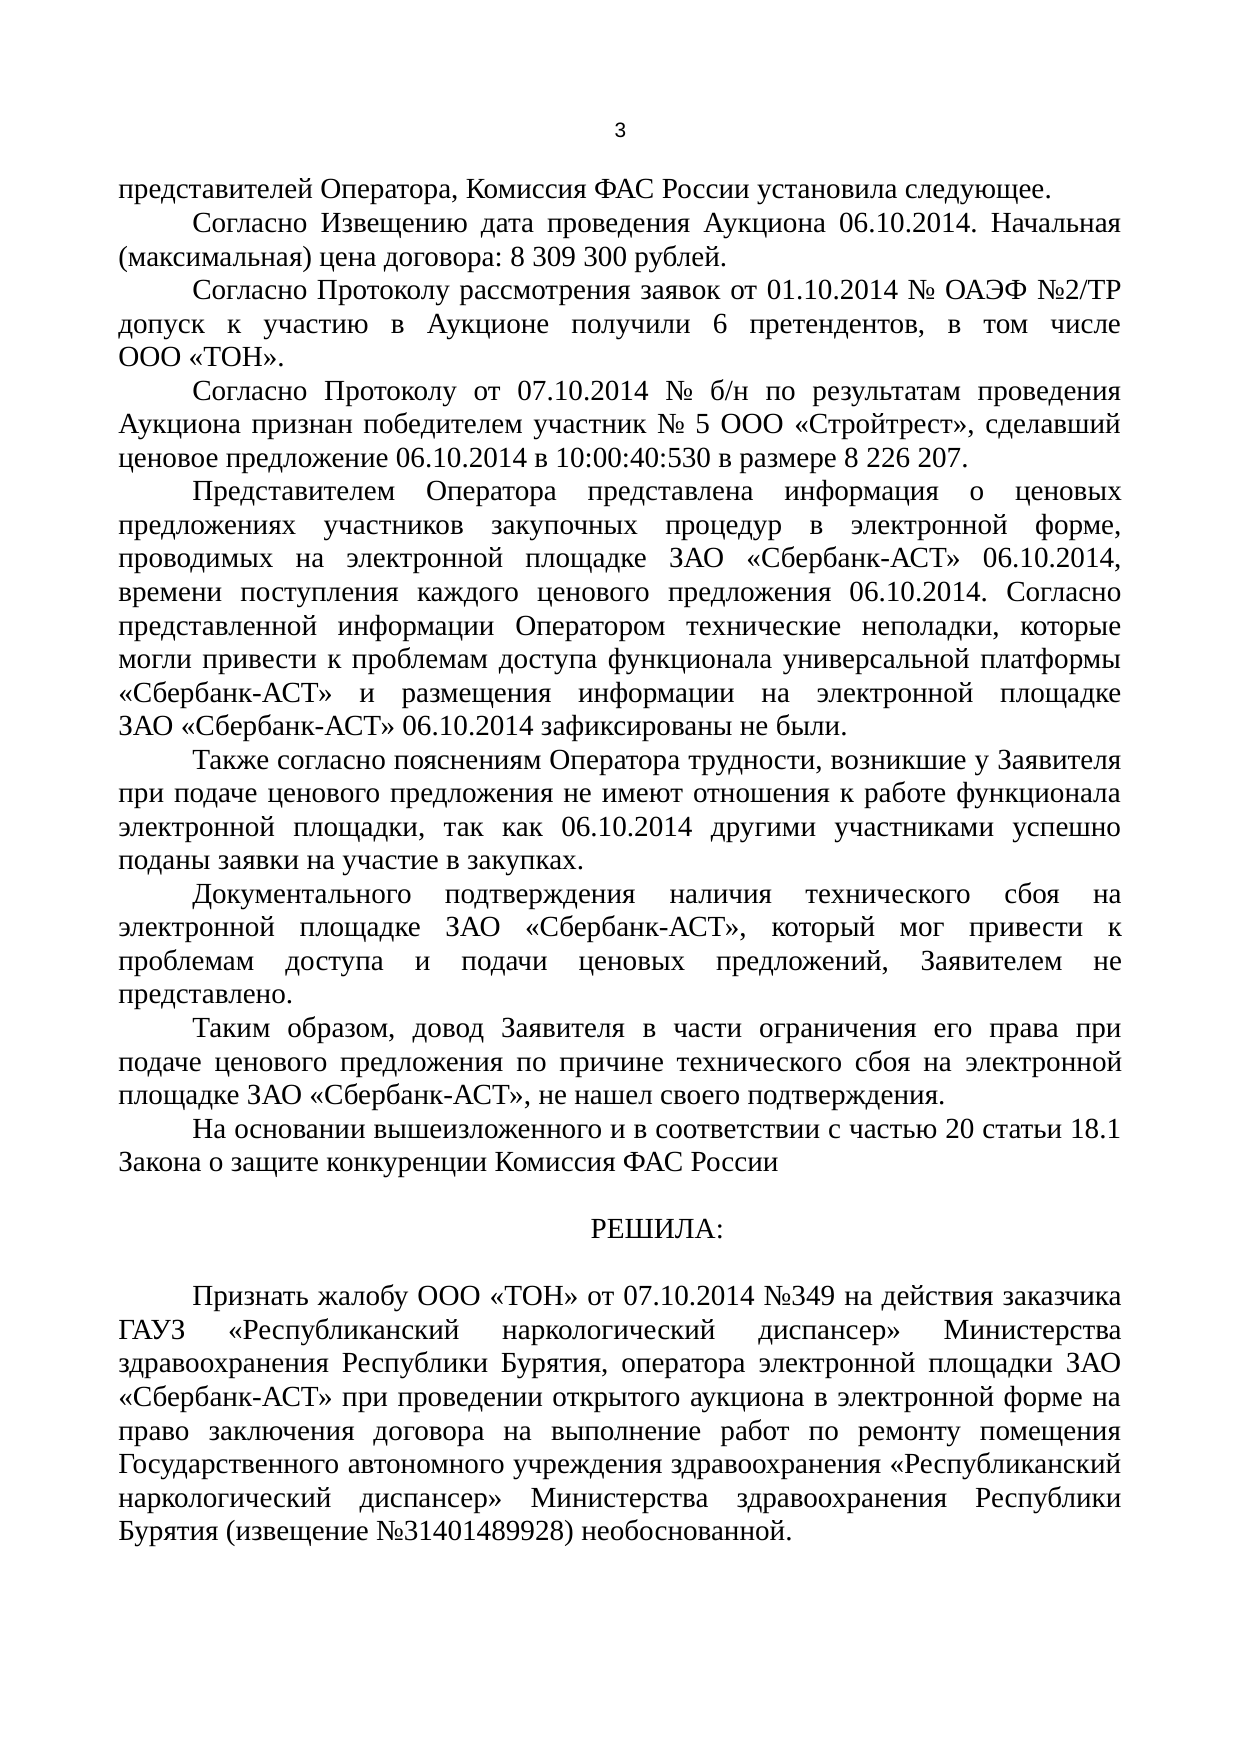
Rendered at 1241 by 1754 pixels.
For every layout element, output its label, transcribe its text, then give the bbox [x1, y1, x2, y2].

text Согласно Протоколу от 07.10.2014 № б/н по результатам проведения Аукциона признан победителем участник № 5 ООО «Стройтрест», сделавший ценовое предложение 06.10.2014 в 10:00:40:530 в размере 8 226 207. [118, 373, 1122, 473]
text представителей Оператора, Комиссия ФАС России установила следующее. [118, 172, 1122, 205]
text Представителем Оператора представлена информация о ценовых предложениях участников закупочных процедур в электронной форме, проводимых на электронной площадке ЗАО «Сбербанк-АСТ» 06.10.2014, времени поступления каждого ценового предложения 06.10.2014. Согласно представленной информации Оператором технические неполадки, которые могли привести к проблемам доступа функционала универсальной платформы «Сбербанк-АСТ» и размещения информации на электронной площадке ЗАО «Сбербанк-АСТ» 06.10.2014 зафиксированы не были. [118, 473, 1122, 742]
text Согласно Протоколу рассмотрения заявок от 01.10.2014 № ОАЭФ №2/ТР допуск к участию в Аукционе получили 6 претендентов, в том числе ООО «ТОН». [118, 272, 1122, 373]
text Таким образом, довод Заявителя в части ограничения его права при подаче ценового предложения по причине технического сбоя на электронной площадке ЗАО «Сбербанк-АСТ», не нашел своего подтверждения. [118, 1010, 1122, 1111]
text Также согласно пояснениям Оператора трудности, возникшие у Заявителя при подаче ценового предложения не имеют отношения к работе функционала электронной площадки, так как 06.10.2014 другими участниками успешно поданы заявки на участие в закупках. [118, 742, 1122, 876]
text Признать жалобу ООО «ТОН» от 07.10.2014 №349 на действия заказчика ГАУЗ «Республиканский наркологический диспансер» Министерства здравоохранения Республики Бурятия, оператора электронной площадки ЗАО «Сбербанк-АСТ» при проведении открытого аукциона в электронной форме на право заключения договора на выполнение работ по ремонту помещения Государственного автономного учреждения здравоохранения «Республиканский наркологический диспансер» Министерства здравоохранения Республики Бурятия (извещение №31401489928) необоснованной. [118, 1278, 1122, 1547]
text На основании вышеизложенного и в соответствии с частью 20 статьи 18.1 Закона о защите конкуренции Комиссия ФАС России [118, 1111, 1122, 1178]
text Согласно Извещению дата проведения Аукциона 06.10.2014. Начальная (максимальная) цена договора: 8 309 300 рублей. [118, 205, 1122, 272]
text РЕШИЛА: [118, 1211, 1122, 1245]
text Документального подтверждения наличия технического сбоя на электронной площадке ЗАО «Сбербанк-АСТ», который мог привести к проблемам доступа и подачи ценовых предложений, Заявителем не представлено. [118, 876, 1122, 1010]
